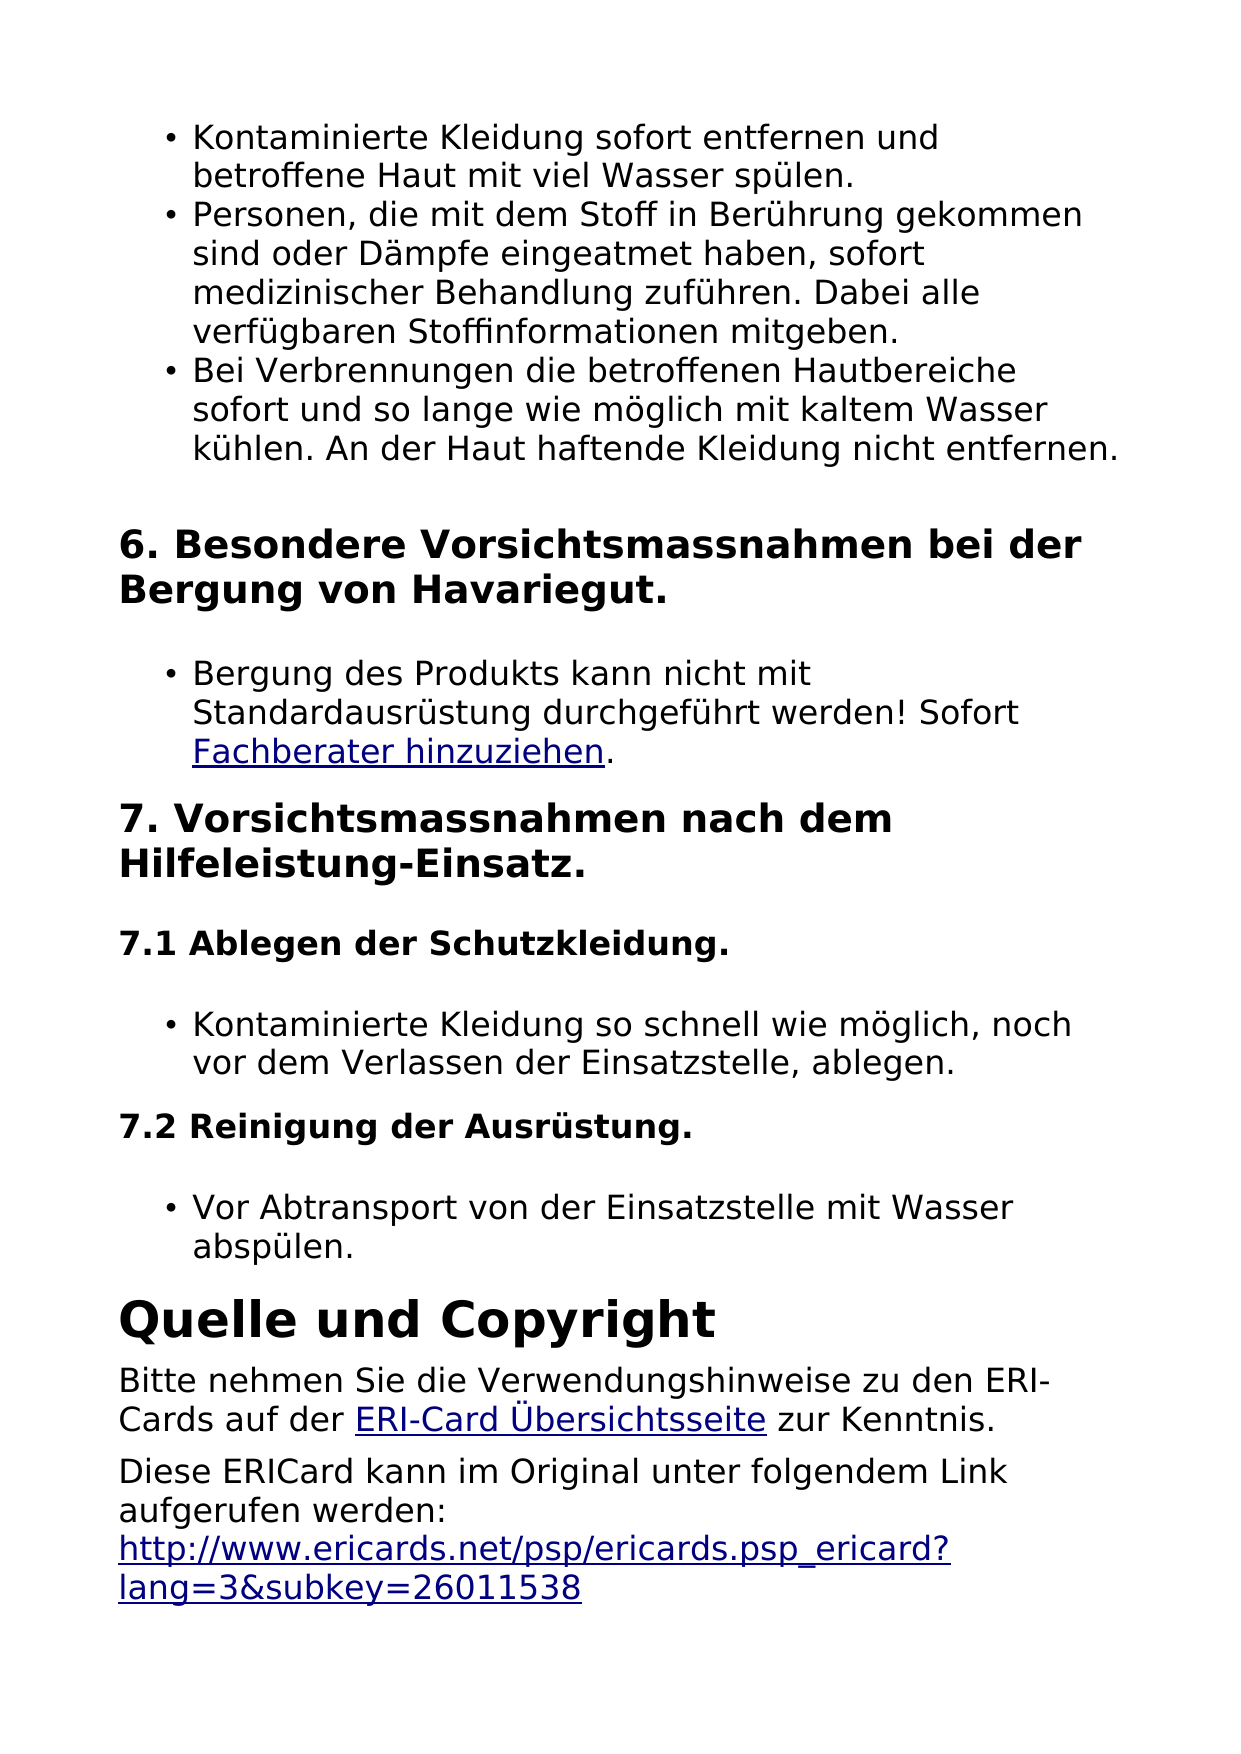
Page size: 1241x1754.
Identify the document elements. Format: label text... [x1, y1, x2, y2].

list Bei Verbrennungen die betroffenen Hautbereiche sofort und so lange wie möglich mit kaltem Wasser kühlen. An der Haut haftende Kleidung nicht entfernen. [177, 351, 1122, 468]
subtitle 7.1 Ablegen der Schutzkleidung. [118, 924, 1122, 963]
subtitle 6. Besondere Vorsichtsmassnahmen bei der Bergung von Havariegut. [118, 522, 1122, 613]
list Personen, die mit dem Stoff in Berührung gekommen sind oder Dämpfe eingeatmet haben, sofort medizinischer Behandlung zuführen. Dabei alle verfügbaren Stoffinformationen mitgeben. [177, 196, 1122, 351]
subtitle 7. Vorsichtsmassnahmen nach dem Hilfeleistung-Einsatz. [118, 796, 1122, 887]
list Vor Abtransport von der Einsatzstelle mit Wasser abspülen. [177, 1188, 1122, 1266]
list Kontaminierte Kleidung sofort entfernen und betroffene Haut mit viel Wasser spülen. [177, 118, 1122, 196]
list Kontaminierte Kleidung so schnell wie möglich, noch vor dem Verlassen der Einsatzstelle, ablegen. [177, 1005, 1122, 1083]
subtitle 7.2 Reinigung der Ausrüstung. [118, 1108, 1122, 1147]
text Bitte nehmen Sie die Verwendungshinweise zu den ERI-Cards auf der ERI-Card Übersichtsseite zur Kenntnis. [118, 1362, 1122, 1440]
text Diese ERICard kann im Original unter folgendem Link aufgerufen werden: http://www.ericards.net/psp/ericards.psp_ericard?lang=3&subkey=26011538 [118, 1452, 1122, 1608]
subtitle Quelle und Copyright [118, 1291, 1122, 1349]
list Bergung des Produkts kann nicht mit Standardausrüstung durchgeführt werden! Sofort Fachberater hinzuziehen. [177, 655, 1122, 771]
